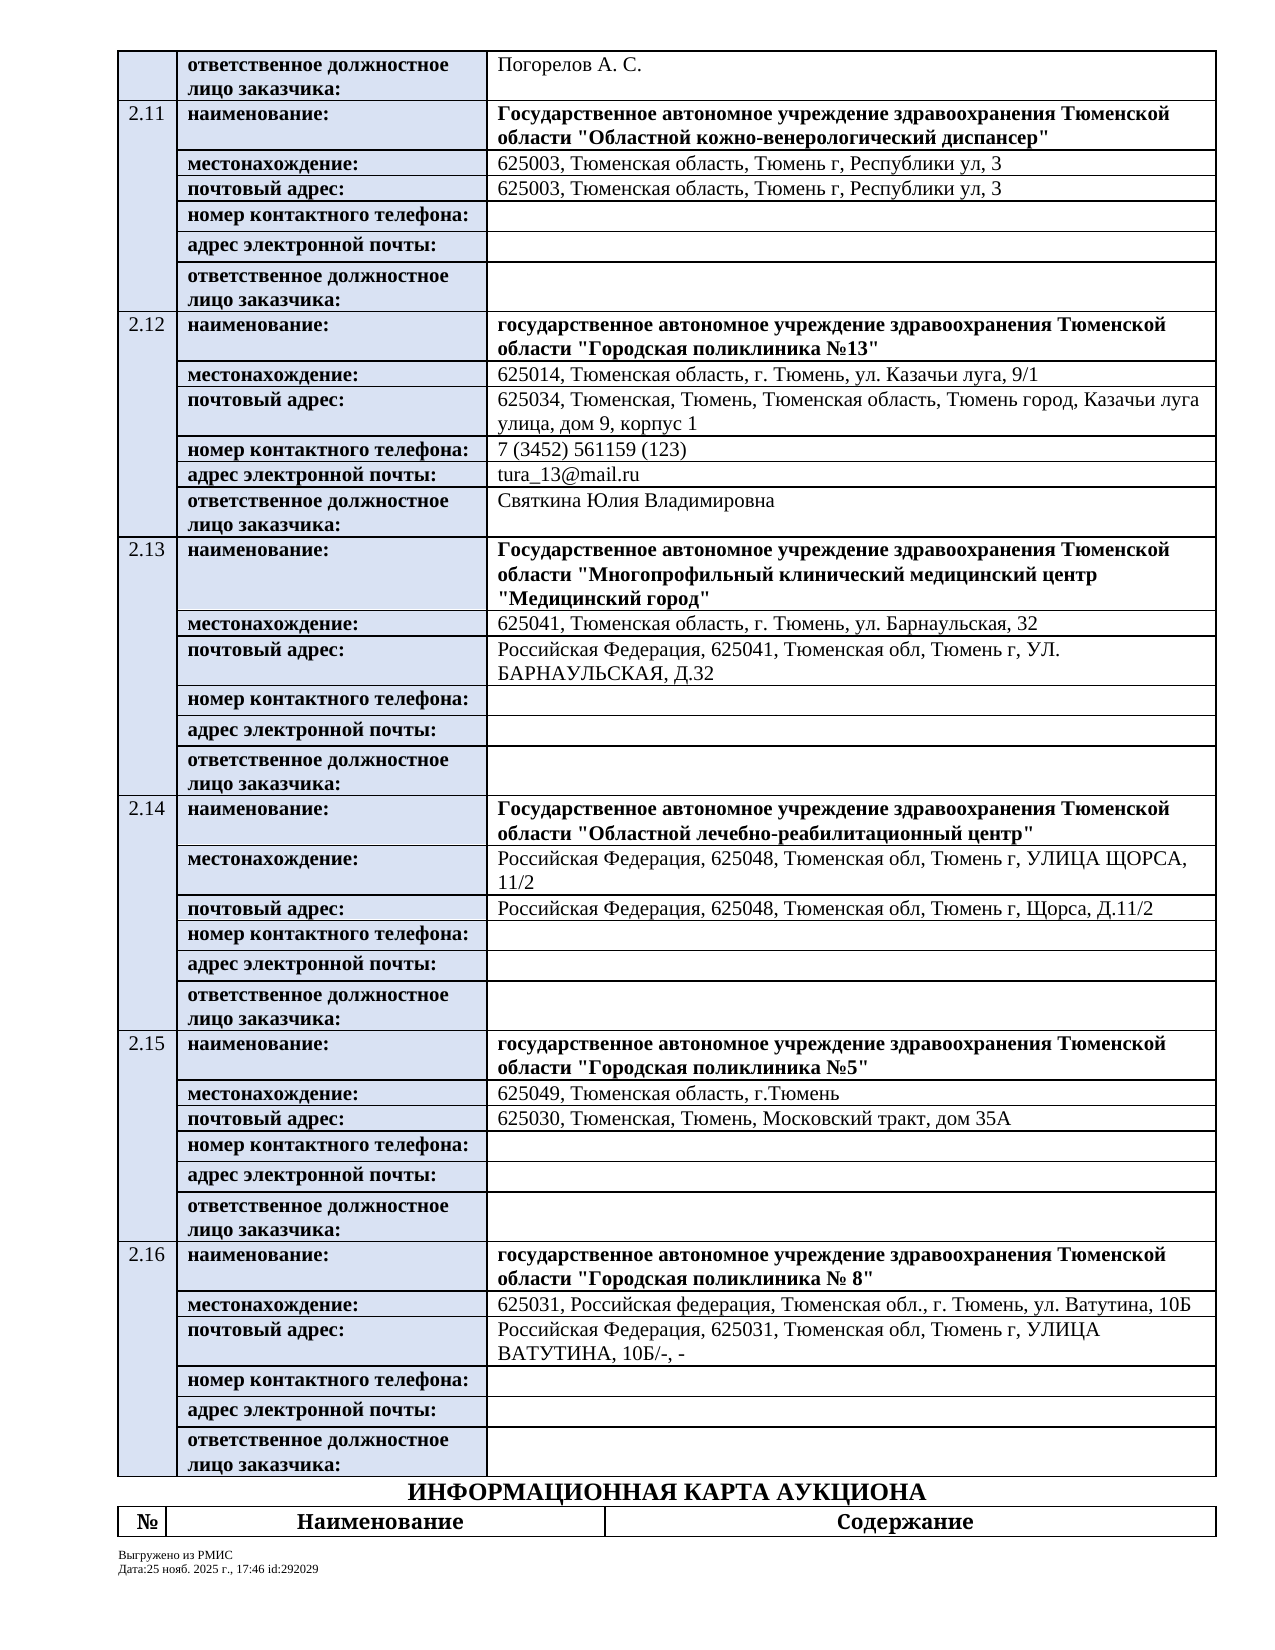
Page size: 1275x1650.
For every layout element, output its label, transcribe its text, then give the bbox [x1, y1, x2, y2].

table_header Государственное автономное учреждение здравоохранения Тюменской области "Областной лечебно-реабилитационный центр" [488, 796, 1215, 844]
table_header местонахождение: [178, 1292, 486, 1316]
table_header ответственное должностное лицо заказчика: [178, 747, 486, 795]
table_cell [488, 512, 1215, 536]
table_header местонахождение: [178, 1081, 486, 1105]
table_header [595, 1507, 604, 1536]
table_header государственное автономное учреждение здравоохранения Тюменской области "Городская поликлиника №13" [488, 312, 1215, 360]
table_header [488, 1397, 1215, 1426]
table_header 2.13 [119, 538, 176, 561]
table_cell [119, 336, 176, 536]
table_cell [488, 776, 1215, 795]
table_header 625031, Российская федерация, Тюменская обл., г. Тюмень, ул. Ватутина, 10Б [488, 1292, 1215, 1316]
table_header 2.11 [119, 101, 176, 125]
table_cell [178, 741, 486, 745]
table_header государственное автономное учреждение здравоохранения Тюменской области "Городская поликлиника № 8" [488, 1242, 1215, 1290]
table_cell [178, 870, 486, 894]
table_header Содержание [606, 1507, 1205, 1536]
table_header адрес электронной почты: [178, 1162, 486, 1186]
table_header ИНФОРМАЦИОННАЯ КАРТА АУКЦИОНА [118, 1477, 1216, 1506]
table_cell [178, 226, 486, 231]
table_header местонахождение: [178, 846, 486, 870]
table_header наименование: [178, 1031, 486, 1055]
table_header почтовый адрес: [178, 1317, 486, 1341]
table_header номер контактного телефона: [178, 921, 486, 945]
table_header [488, 716, 1215, 745]
table_header 625030, Тюменская, Тюмень, Московский тракт, дом 35А [488, 1106, 1215, 1130]
table_header ответственное должностное лицо заказчика: [178, 982, 486, 1030]
table_cell [119, 561, 176, 795]
table_header наименование: [178, 1242, 486, 1266]
table_header [488, 1193, 1215, 1221]
table_cell [119, 125, 176, 311]
table_header наименование: [178, 101, 486, 125]
table_header ответственное должностное лицо заказчика: [178, 488, 486, 536]
table_header 2.12 [119, 312, 176, 336]
table_header [1205, 1507, 1215, 1536]
table_header местонахождение: [178, 362, 486, 386]
table_cell [178, 945, 486, 950]
table_header 7 (3452) 561159 (123) [488, 437, 1215, 461]
table_cell [488, 291, 1215, 311]
table_header [488, 951, 1215, 980]
table_cell [178, 1341, 486, 1365]
table_header наименование: [178, 538, 486, 561]
table_header № [119, 1507, 165, 1536]
table_header ответственное должностное лицо заказчика: [178, 52, 486, 100]
table_header Погорелов А. С. [488, 52, 1215, 76]
table_cell [178, 1156, 486, 1161]
table_header [488, 1162, 1215, 1191]
table_header 625041, Тюменская область, г. Тюмень, ул. Барнаульская, 32 [488, 611, 1215, 635]
table_header номер контактного телефона: [178, 1367, 486, 1391]
table_header ответственное должностное лицо заказчика: [178, 1428, 486, 1476]
table_header 625034, Тюменская, Тюмень, Тюменская область, Тюмень город, Казачьи луга улица, дом 9, корпус 1 [488, 387, 1215, 435]
table_cell [488, 1010, 1215, 1030]
table_header ответственное должностное лицо заказчика: [178, 263, 486, 311]
table_header Российская Федерация, 625041, Тюменская обл, Тюмень г, УЛ. БАРНАУЛЬСКАЯ, Д.32 [488, 637, 1215, 685]
table_header [488, 686, 1215, 715]
table_cell [178, 1391, 486, 1396]
table_header [488, 982, 1215, 1010]
table_cell [178, 661, 486, 685]
table_cell [178, 1266, 486, 1290]
table_header адрес электронной почты: [178, 232, 486, 256]
table_header 2.16 [119, 1242, 176, 1266]
table_cell [178, 1055, 486, 1079]
table_cell [488, 1221, 1215, 1241]
table_cell [178, 820, 486, 844]
table_cell [178, 336, 486, 360]
table_header ответственное должностное лицо заказчика: [178, 1193, 486, 1241]
table_header почтовый адрес: [178, 637, 486, 661]
table_header адрес электронной почты: [178, 716, 486, 741]
table_cell [178, 1421, 486, 1426]
table_header [488, 1132, 1215, 1161]
table_header государственное автономное учреждение здравоохранения Тюменской области "Городская поликлиника №5" [488, 1031, 1215, 1079]
table_header [488, 263, 1215, 291]
table_header почтовый адрес: [178, 1106, 486, 1130]
table_header 625003, Тюменская область, Тюмень г, Республики ул, 3 [488, 176, 1215, 200]
table_header tura_13@mail.ru [488, 462, 1215, 486]
table_header Российская Федерация, 625048, Тюменская обл, Тюмень г, Щорса, Д.11/2 [488, 896, 1215, 919]
table_header номер контактного телефона: [178, 202, 486, 226]
table_header [488, 1367, 1215, 1396]
table_header Святкина Юлия Владимировна [488, 488, 1215, 512]
table_cell [488, 76, 1215, 100]
table_cell [178, 975, 486, 980]
table_header почтовый адрес: [178, 387, 486, 411]
table_header Государственное автономное учреждение здравоохранения Тюменской области "Многопрофильный клинический медицинский центр "Медицинский город" [488, 538, 1215, 609]
table_header 625014, Тюменская область, г. Тюмень, ул. Казачьи луга, 9/1 [488, 362, 1215, 386]
table_header [488, 747, 1215, 776]
table_cell [488, 1456, 1215, 1476]
table_cell [119, 1055, 176, 1241]
table_header 625003, Тюменская область, Тюмень г, Республики ул, 3 [488, 151, 1215, 175]
table_header номер контактного телефона: [178, 1132, 486, 1156]
table_cell [178, 561, 486, 609]
table_cell [178, 411, 486, 435]
table_cell [178, 710, 486, 715]
table_header [488, 232, 1215, 261]
table_header 625049, Тюменская область, г.Тюмень [488, 1081, 1215, 1105]
table_header [488, 1428, 1215, 1456]
table_header 2.15 [119, 1031, 176, 1055]
table_header адрес электронной почты: [178, 1397, 486, 1421]
table_cell [178, 1186, 486, 1191]
table_header Наименование [167, 1507, 595, 1536]
table_header почтовый адрес: [178, 176, 486, 200]
table_header наименование: [178, 312, 486, 336]
table_header адрес электронной почты: [178, 951, 486, 975]
table_header Российская Федерация, 625048, Тюменская обл, Тюмень г, УЛИЦА ЩОРСА, 11/2 [488, 846, 1215, 894]
table_header номер контактного телефона: [178, 437, 486, 461]
table_cell [119, 820, 176, 1030]
table_header 2.14 [119, 796, 176, 820]
table_header адрес электронной почты: [178, 462, 486, 486]
table_header [488, 202, 1215, 231]
table_header номер контактного телефона: [178, 686, 486, 710]
table_cell [178, 125, 486, 149]
table_header почтовый адрес: [178, 896, 486, 919]
table_cell [178, 256, 486, 261]
table_header местонахождение: [178, 611, 486, 635]
table_header Государственное автономное учреждение здравоохранения Тюменской области "Областной кожно-венерологический диспансер" [488, 101, 1215, 149]
table_cell [119, 1266, 176, 1476]
table_header Российская Федерация, 625031, Тюменская обл, Тюмень г, УЛИЦА ВАТУТИНА, 10Б/-, - [488, 1317, 1215, 1365]
table_header [488, 921, 1215, 950]
table_header местонахождение: [178, 151, 486, 175]
table_header наименование: [178, 796, 486, 820]
